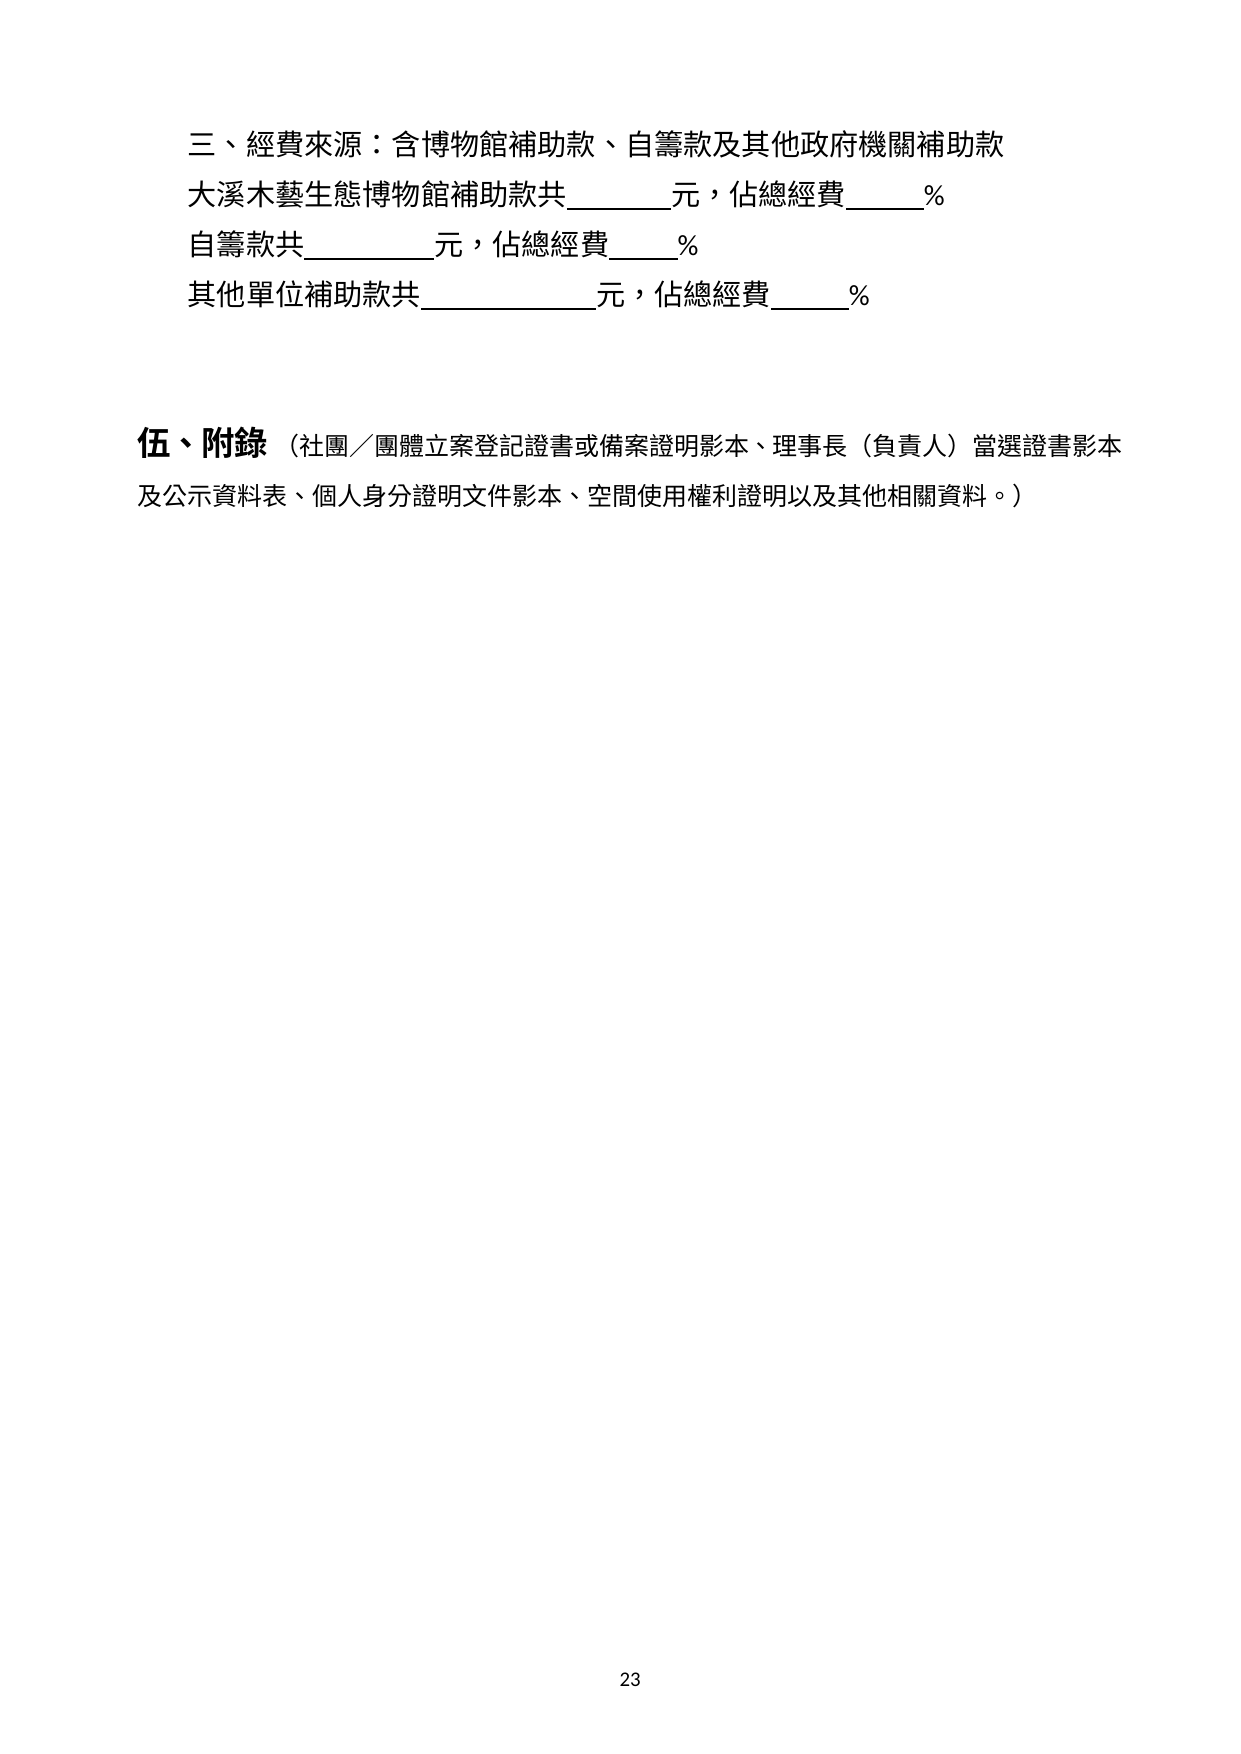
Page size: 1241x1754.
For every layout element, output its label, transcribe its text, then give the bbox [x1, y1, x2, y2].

text 其他單位補助款共 元，佔總經費 % [187, 265, 1122, 315]
text 大溪木藝生態博物館補助款共 元，佔總經費 % [187, 165, 1122, 215]
text 三、經費來源：含博物館補助款、自籌款及其他政府機關補助款 [187, 115, 1122, 165]
text 伍、附錄 （社團／團體立案登記證書或備案證明影本、理事長（負責人）當選證書影本及公示資料表、個人身分證明文件影本、空間使用權利證明以及其他相關資料。） [137, 415, 1122, 515]
text 自籌款共 元，佔總經費 % [187, 215, 1122, 265]
